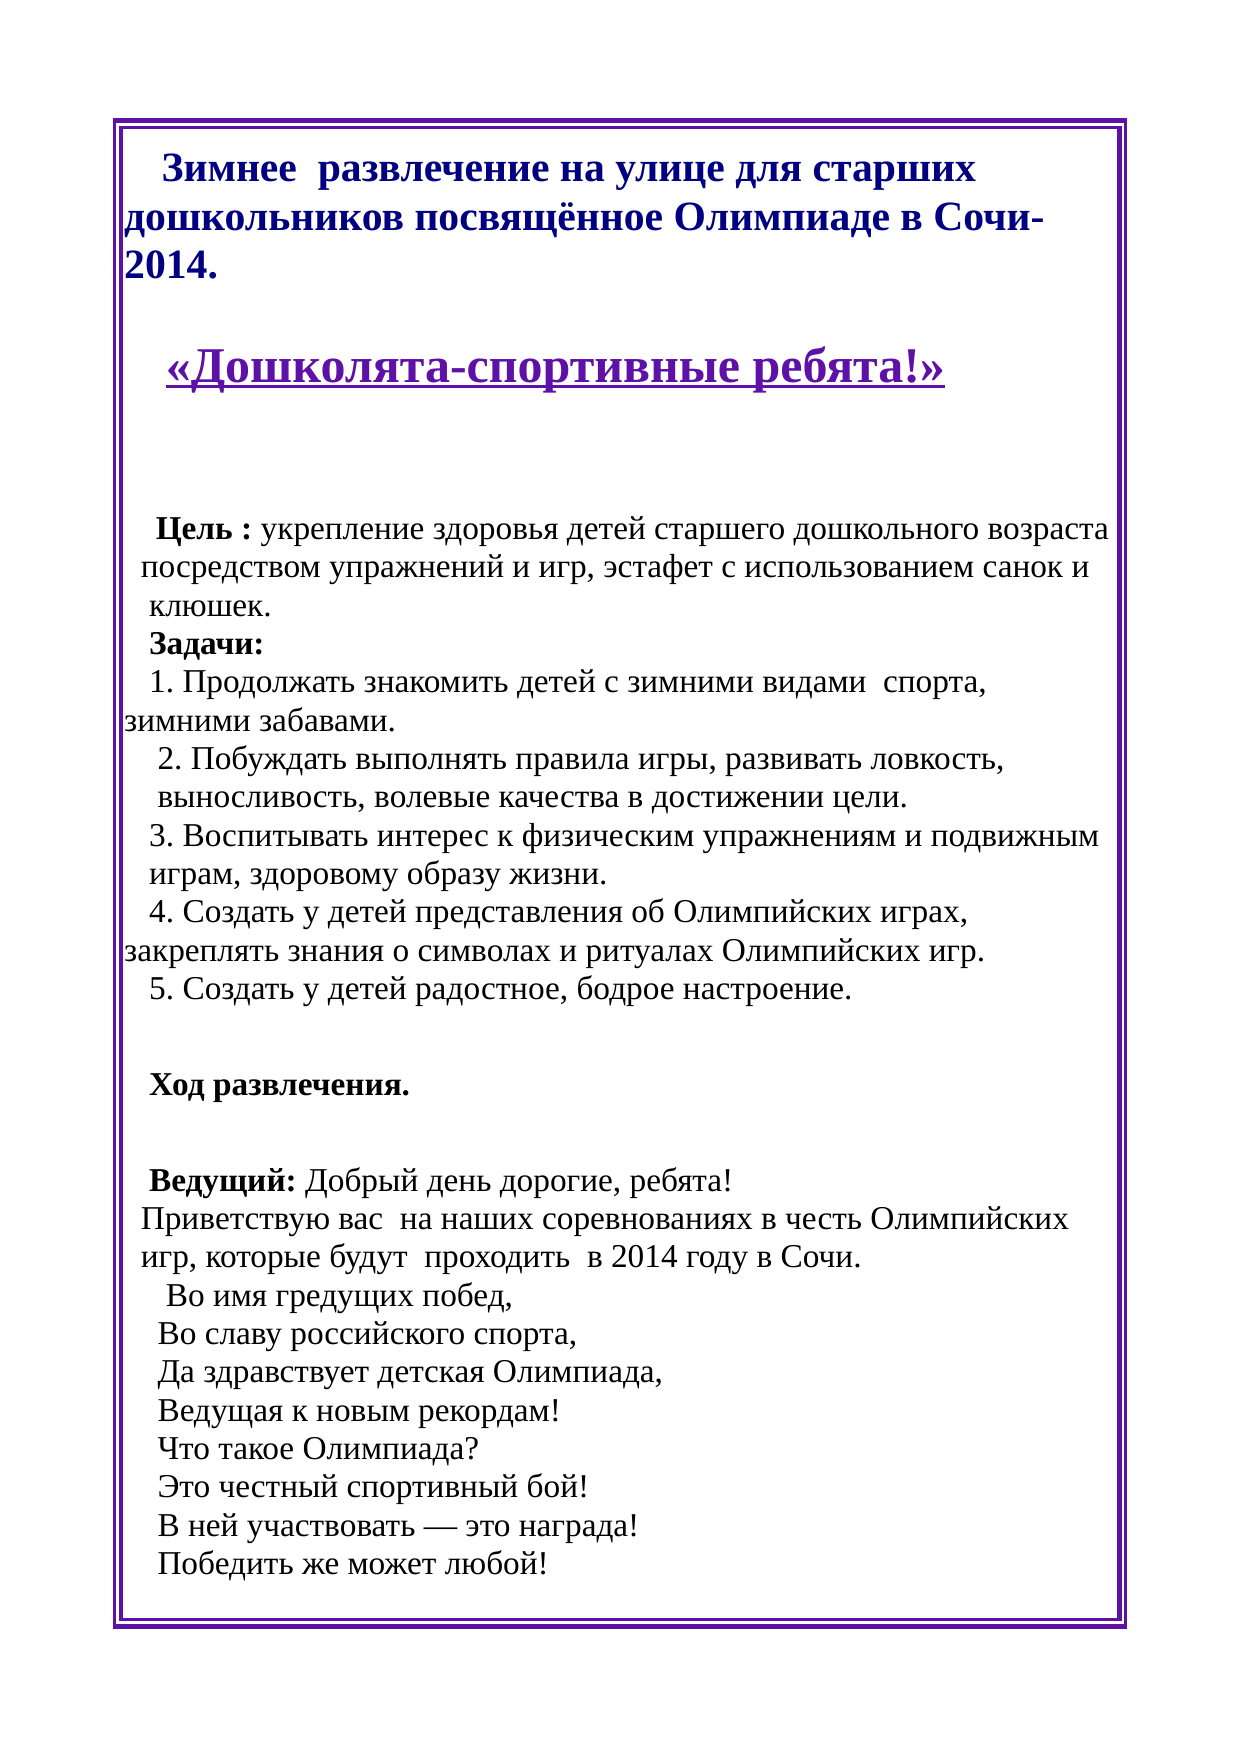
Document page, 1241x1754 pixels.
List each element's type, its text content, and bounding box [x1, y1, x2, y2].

table_header Зимнее развлечение на улице для старших дошкольников посвящённое Олимпиаде в Сочи-2014. «Дошколята-спортивные ребята!» Цель : укрепление здоровья детей старшего дошкольного возраста посредством упражнений и игр, эстафет с использованием санок и клюшек. Задачи: 1. Продолжать знакомить детей с зимними видами спорта, зимними забавами. 2. Побуждать выполнять правила игры, развивать ловкость, выносливость, волевые качества в достижении цели. 3. Воспитывать интерес к физическим упражнениям и подвижным играм, здоровому образу жизни. 4. Создать у детей представления об Олимпийских играх, закреплять знания о символах и ритуалах Олимпийских игр. 5. Создать у детей радостное, бодрое настроение. Ход развлечения. Ведущий: Добрый день дорогие, ребята! Приветствую вас на наших соревнованиях в честь Олимпийских игр, которые будут проходить в 2014 году в Сочи. Во имя гредущих побед, Во славу российского спорта, Да здравствует детская Олимпиада, Ведущая к новым рекордам! Что такое Олимпиада? Это честный спортивный бой! В ней участвовать — это награда! Победить же может любой! [123, 129, 1117, 1618]
